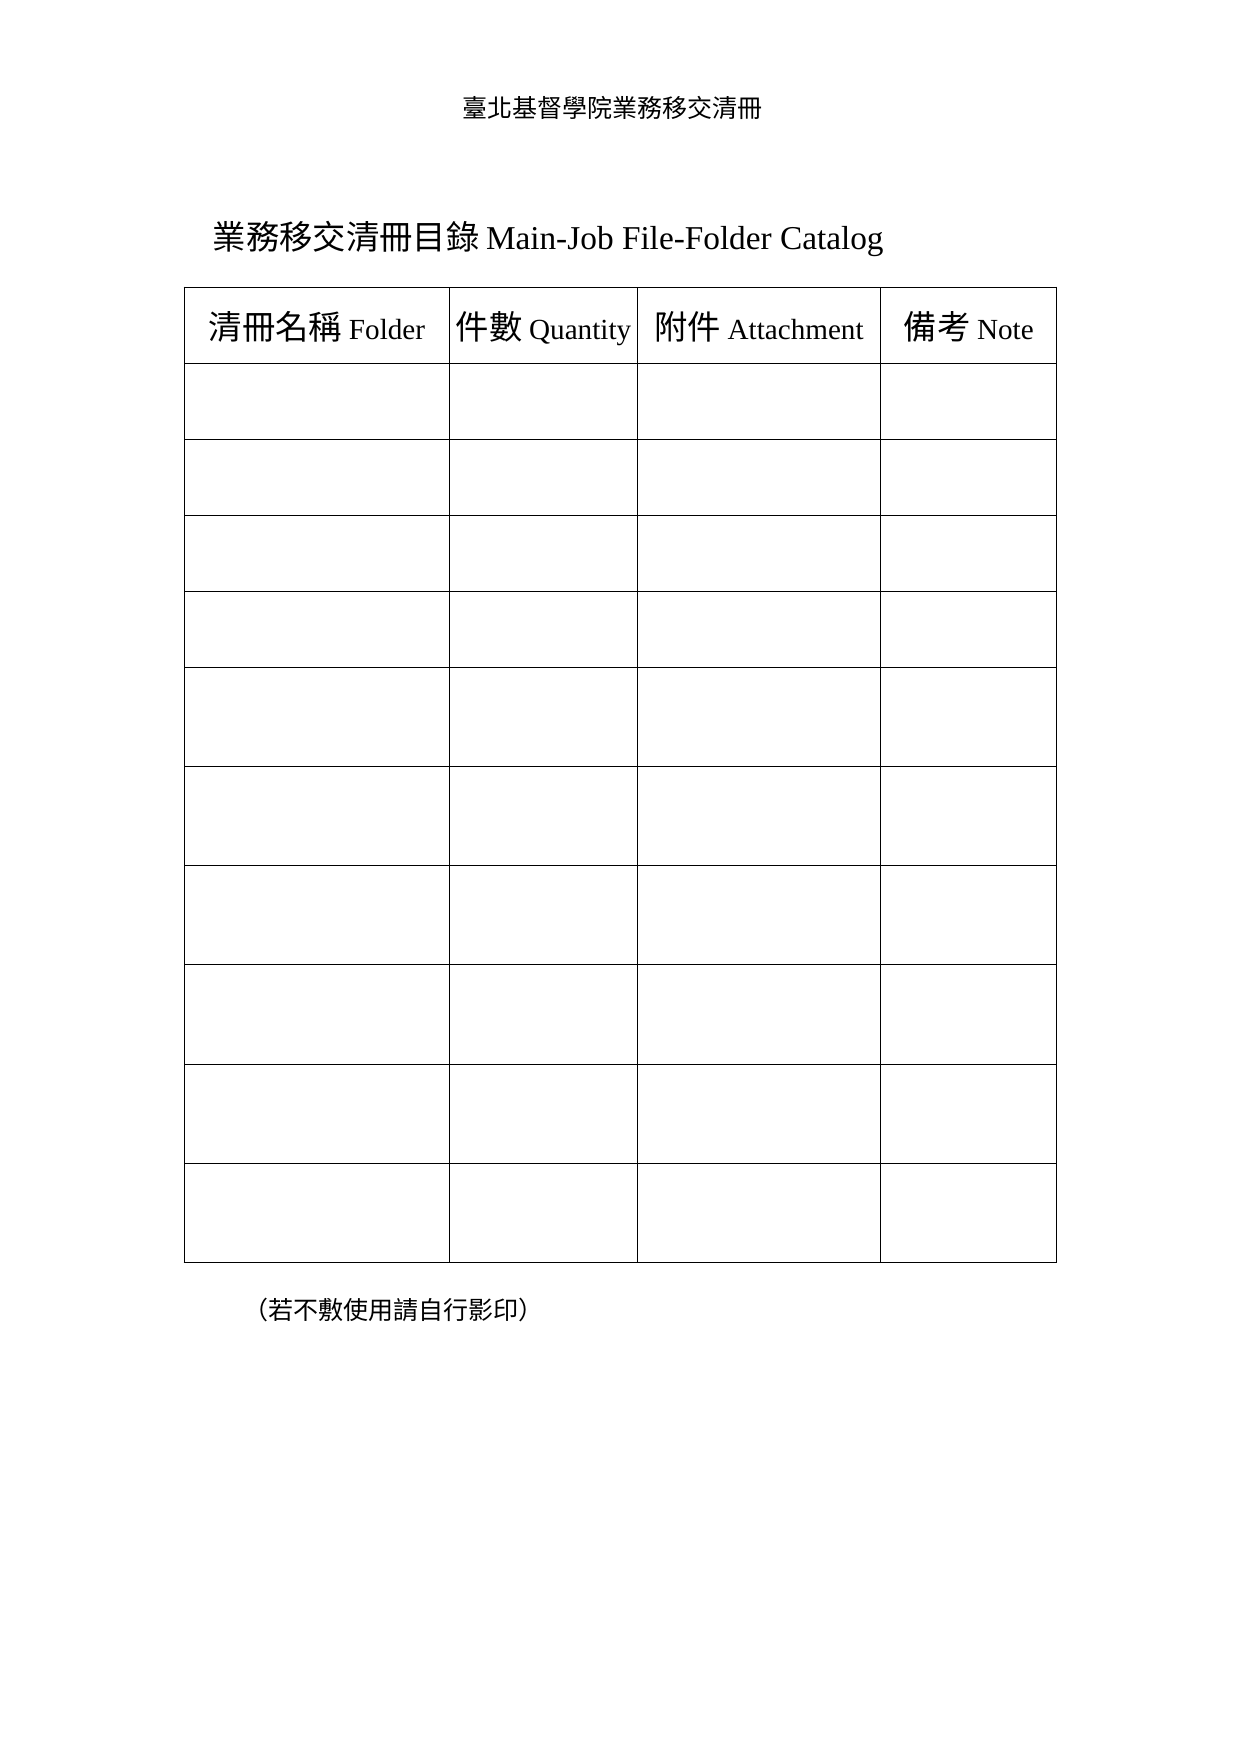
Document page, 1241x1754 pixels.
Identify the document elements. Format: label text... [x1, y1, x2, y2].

table_cell [450, 866, 637, 964]
table_cell [185, 364, 449, 439]
table_cell [881, 668, 1056, 766]
table_cell [881, 516, 1056, 591]
table_cell [638, 668, 880, 766]
text 業務移交清冊目錄Main-Job File-Folder Catalog [187, 211, 1053, 259]
table_cell [638, 866, 880, 964]
table_header 附件Attachment [638, 288, 880, 363]
table_cell [450, 364, 637, 439]
table_cell [185, 1065, 449, 1163]
table_header 件數Quantity [450, 288, 637, 363]
table_cell [881, 440, 1056, 515]
table_cell [450, 1065, 637, 1163]
table_cell [638, 592, 880, 667]
table_cell [881, 767, 1056, 865]
table_cell [185, 440, 449, 515]
table_cell [450, 592, 637, 667]
table_cell [450, 440, 637, 515]
table_cell [185, 767, 449, 865]
table_cell [185, 516, 449, 591]
table_cell [450, 965, 637, 1063]
table_cell [450, 767, 637, 865]
table_cell [881, 965, 1056, 1063]
table_cell [638, 516, 880, 591]
table_cell [185, 668, 449, 766]
table_cell [881, 866, 1056, 964]
table_cell [638, 1065, 880, 1163]
table_cell [450, 516, 637, 591]
table_cell [450, 668, 637, 766]
table_cell [638, 364, 880, 439]
table_cell [450, 1164, 637, 1262]
table_header 清冊名稱Folder [185, 288, 449, 363]
table_cell [638, 965, 880, 1063]
table_cell [881, 1164, 1056, 1262]
table_cell [185, 592, 449, 667]
table_cell [638, 767, 880, 865]
table_cell [185, 965, 449, 1063]
table_cell [638, 440, 880, 515]
table_cell [185, 866, 449, 964]
table_cell [881, 592, 1056, 667]
table_cell [881, 1065, 1056, 1163]
table_cell [185, 1164, 449, 1262]
table_cell [881, 364, 1056, 439]
table_cell [638, 1164, 880, 1262]
text （若不敷使用請自行影印） [237, 1291, 1053, 1327]
table_header 備考Note [881, 288, 1056, 363]
